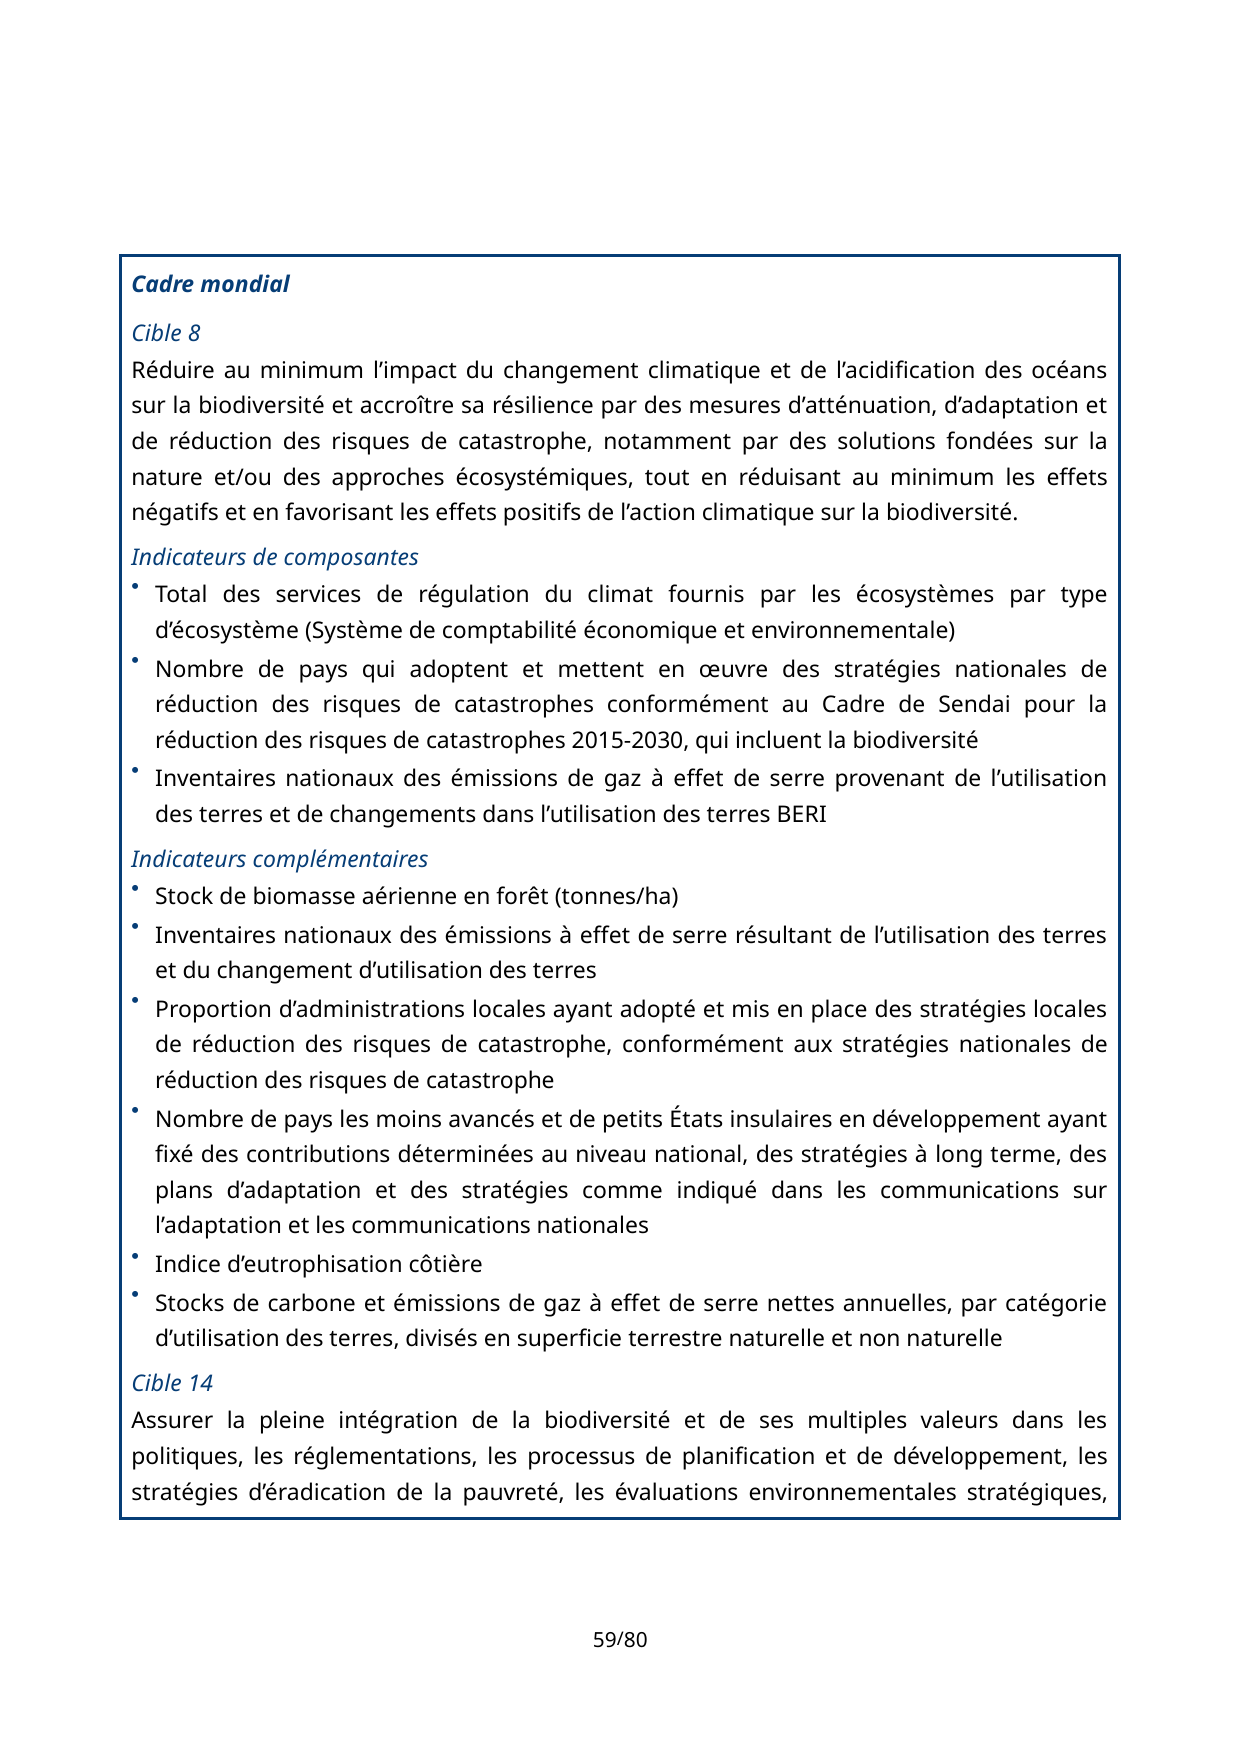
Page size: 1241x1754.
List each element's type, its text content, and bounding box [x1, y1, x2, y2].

table_header Cadre mondial Cible 8 Réduire au minimum l’impact du changement climatique et de l’acidification des océans sur la biodiversité et accroître sa résilience par des mesures d’atténuation, d’adaptation et de réduction des risques de catastrophe, notamment par des solutions fondées sur la nature et/ou des approches écosystémiques, tout en réduisant au minimum les effets négatifs et en favorisant les effets positifs de l’action climatique sur la biodiversité. Indicateurs de composantes Total des services de régulation du climat fournis par les écosystèmes par type d’écosystème (Système de comptabilité économique et environnementale) Nombre de pays qui adoptent et mettent en œuvre des stratégies nationales de réduction des risques de catastrophes conformément au Cadre de Sendai pour la réduction des risques de catastrophes 2015-2030, qui incluent la biodiversité Inventaires nationaux des émissions de gaz à effet de serre provenant de l’utilisation des terres et de changements dans l’utilisation des terres BERI Indicateurs complémentaires Stock de biomasse aérienne en forêt (tonnes/ha) Inventaires nationaux des émissions à effet de serre résultant de l’utilisation des terres et du changement d’utilisation des terres Proportion d’administrations locales ayant adopté et mis en place des stratégies locales de réduction des risques de catastrophe, conformément aux stratégies nationales de réduction des risques de catastrophe Nombre de pays les moins avancés et de petits États insulaires en développement ayant fixé des contributions déterminées au niveau national, des stratégies à long terme, des plans d’adaptation et des stratégies comme indiqué dans les communications sur l’adaptation et les communications nationales Indice d’eutrophisation côtière Stocks de carbone et émissions de gaz à effet de serre nettes annuelles, par catégorie d’utilisation des terres, divisés en superficie terrestre naturelle et non naturelle Cible 14 Assurer la pleine intégration de la biodiversité et de ses multiples valeurs dans les politiques, les réglementations, les processus de planification et de développement, les stratégies d’éradication de la pauvreté, les évaluations environnementales stratégiques, [122, 257, 1118, 1517]
